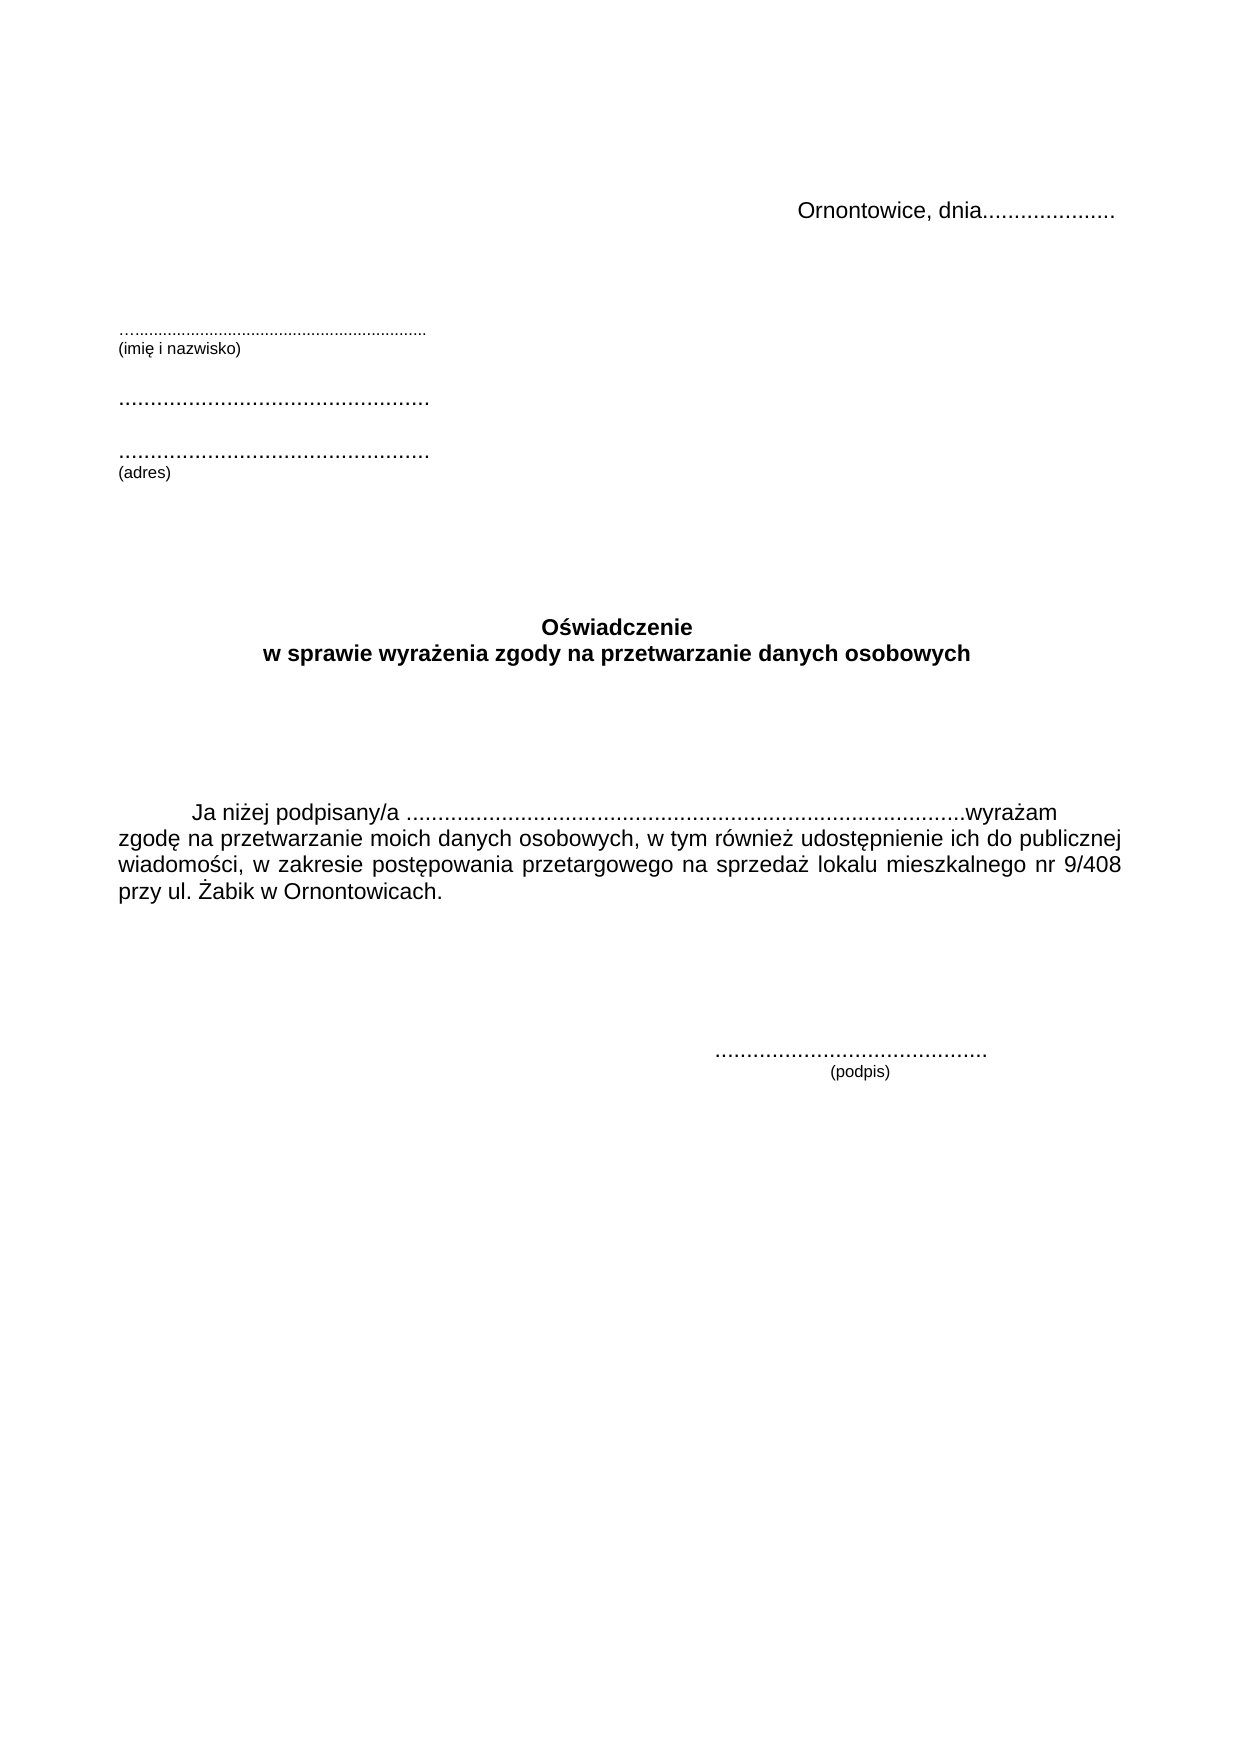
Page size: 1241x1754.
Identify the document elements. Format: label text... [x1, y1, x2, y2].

text Oświadczenie [118, 614, 1122, 640]
text Ornontowice, dnia..................... [118, 197, 1122, 223]
text Ja niżej podpisany/a ........................................................................................wyrażam [118, 798, 1122, 825]
text (imię i nazwisko) [118, 338, 1122, 358]
text (adres) [118, 463, 1122, 482]
text ................................................. [118, 437, 1122, 463]
text (podpis) [118, 1062, 1122, 1081]
text w sprawie wyrażenia zgody na przetwarzanie danych osobowych [118, 640, 1122, 667]
text zgodę na przetwarzanie moich danych osobowych, w tym również udostępnienie ich do publicznej wiadomości, w zakresie postępowania przetargowego na sprzedaż lokalu mieszkalnego nr 9/408 przy ul. Żabik w Ornontowicach. [118, 825, 1122, 904]
text …............................................................... [118, 319, 1122, 338]
text ........................................... [118, 1036, 1122, 1062]
text ................................................. [118, 384, 1122, 410]
